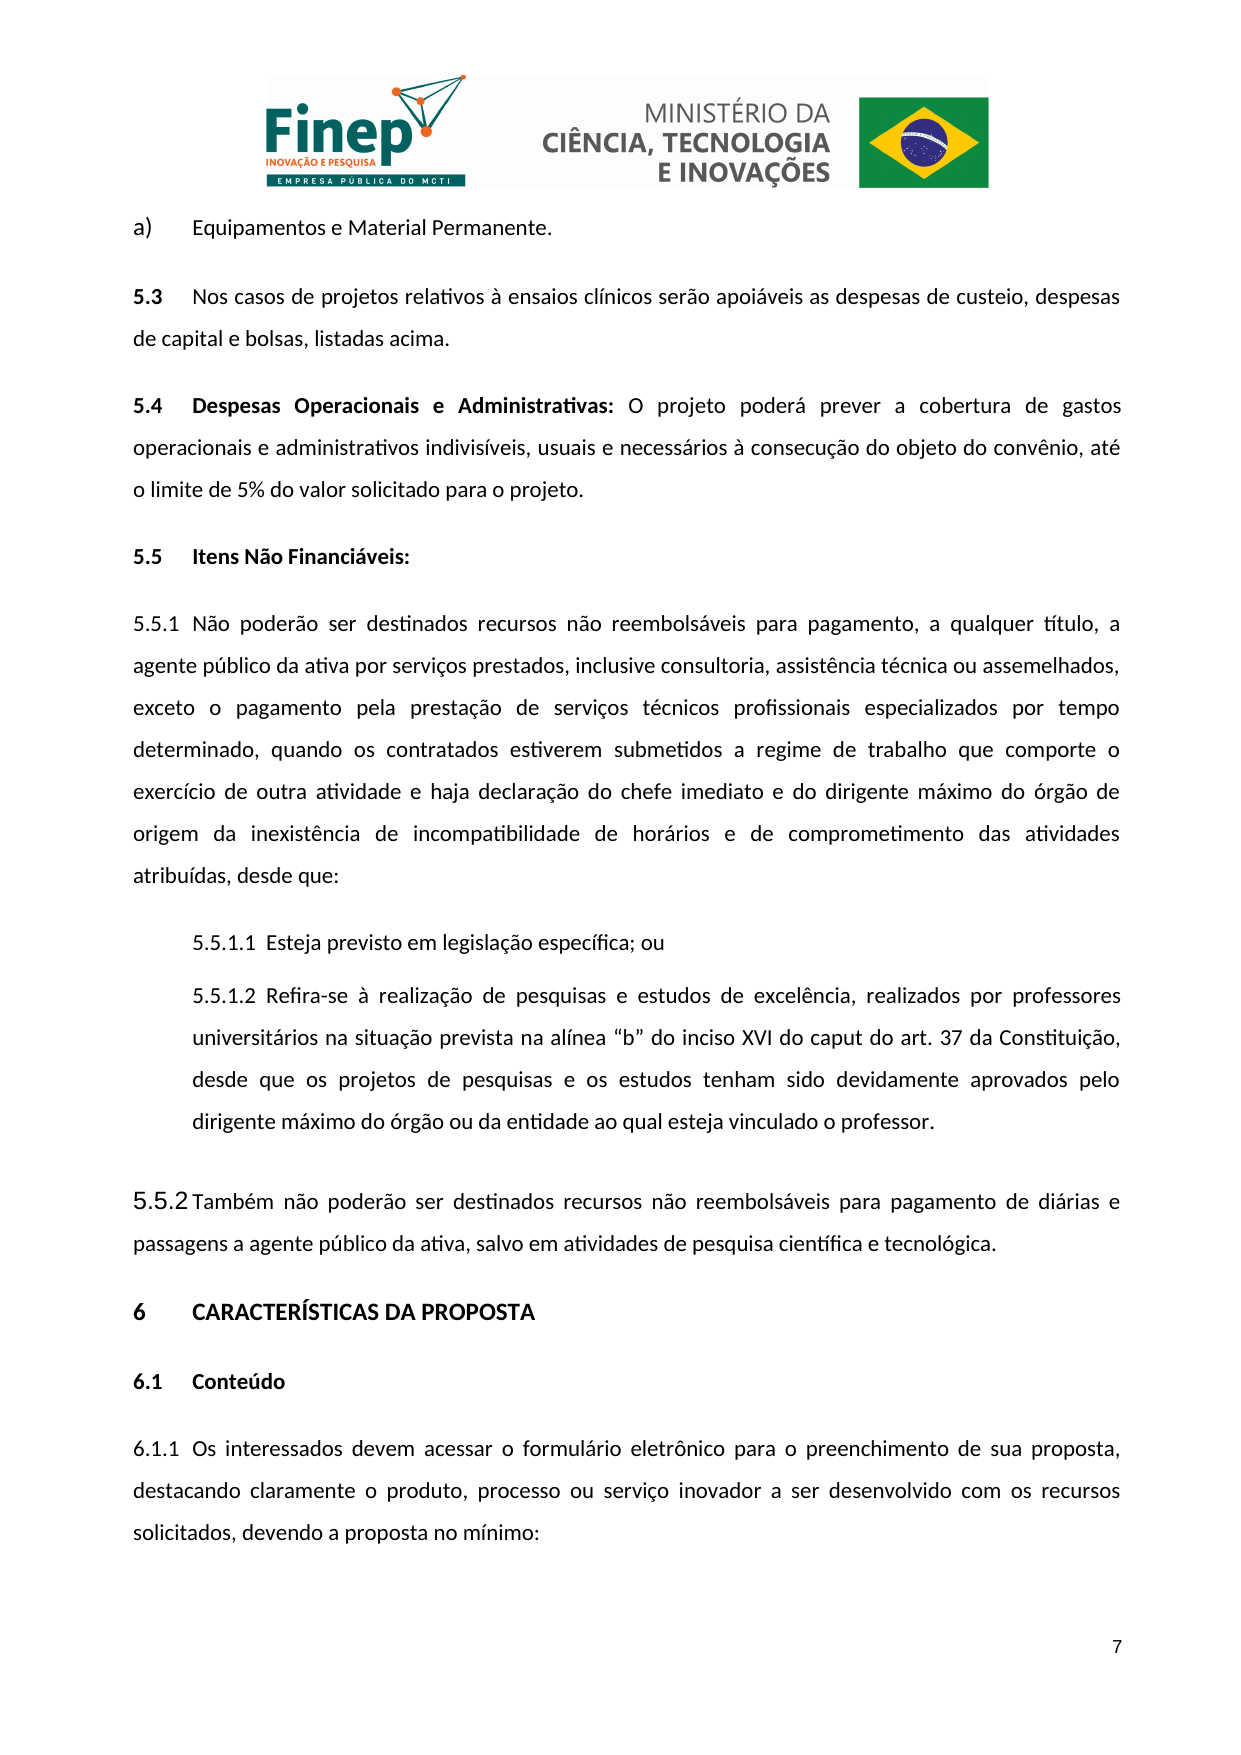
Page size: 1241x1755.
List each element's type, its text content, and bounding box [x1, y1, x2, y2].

list Não poderão ser destinados recursos não reembolsáveis para pagamento, a qualquer título, a agente público da ativa por serviços prestados, inclusive consultoria, assistência técnica ou assemelhados, exceto o pagamento pela prestação de serviços técnicos profissionais especializados por tempo determinado, quando os contratados estiverem submetidos a regime de trabalho que comporte o exercício de outra atividade e haja declaração do chefe imediato e do dirigente máximo do órgão de origem da inexistência de incompatibilidade de horários e de comprometimento das atividades atribuídas, desde que: [133, 609, 1122, 889]
list Nos casos de projetos relativos à ensaios clínicos serão apoiáveis as despesas de custeio, despesas de capital e bolsas, listadas acima. [133, 282, 1122, 352]
list Refira-se à realização de pesquisas e estudos de excelência, realizados por professores universitários na situação prevista na alínea “b” do inciso XVI do caput do art. 37 da Constituição, desde que os projetos de pesquisas e os estudos tenham sido devidamente aprovados pelo dirigente máximo do órgão ou da entidade ao qual esteja vinculado o professor. [192, 981, 1122, 1135]
list Esteja previsto em legislação específica; ou [192, 928, 1122, 956]
list Despesas Operacionais e Administrativas: O projeto poderá prever a cobertura de gastos operacionais e administrativos indivisíveis, usuais e necessários à consecução do objeto do convênio, até o limite de 5% do valor solicitado para o projeto. [133, 391, 1122, 503]
list CARACTERÍSTICAS DA PROPOSTA [133, 1296, 1122, 1327]
list Itens Não Financiáveis: [133, 542, 1122, 570]
list Equipamentos e Material Permanente. [133, 211, 1122, 242]
list Conteúdo [133, 1367, 1122, 1395]
list Também não poderão ser destinados recursos não reembolsáveis para pagamento de diárias e passagens a agente público da ativa, salvo em atividades de pesquisa científica e tecnológica. [133, 1186, 1122, 1257]
list Os interessados devem acessar o formulário eletrônico para o preenchimento de sua proposta, destacando claramente o produto, processo ou serviço inovador a ser desenvolvido com os recursos solicitados, devendo a proposta no mínimo: [133, 1434, 1122, 1546]
